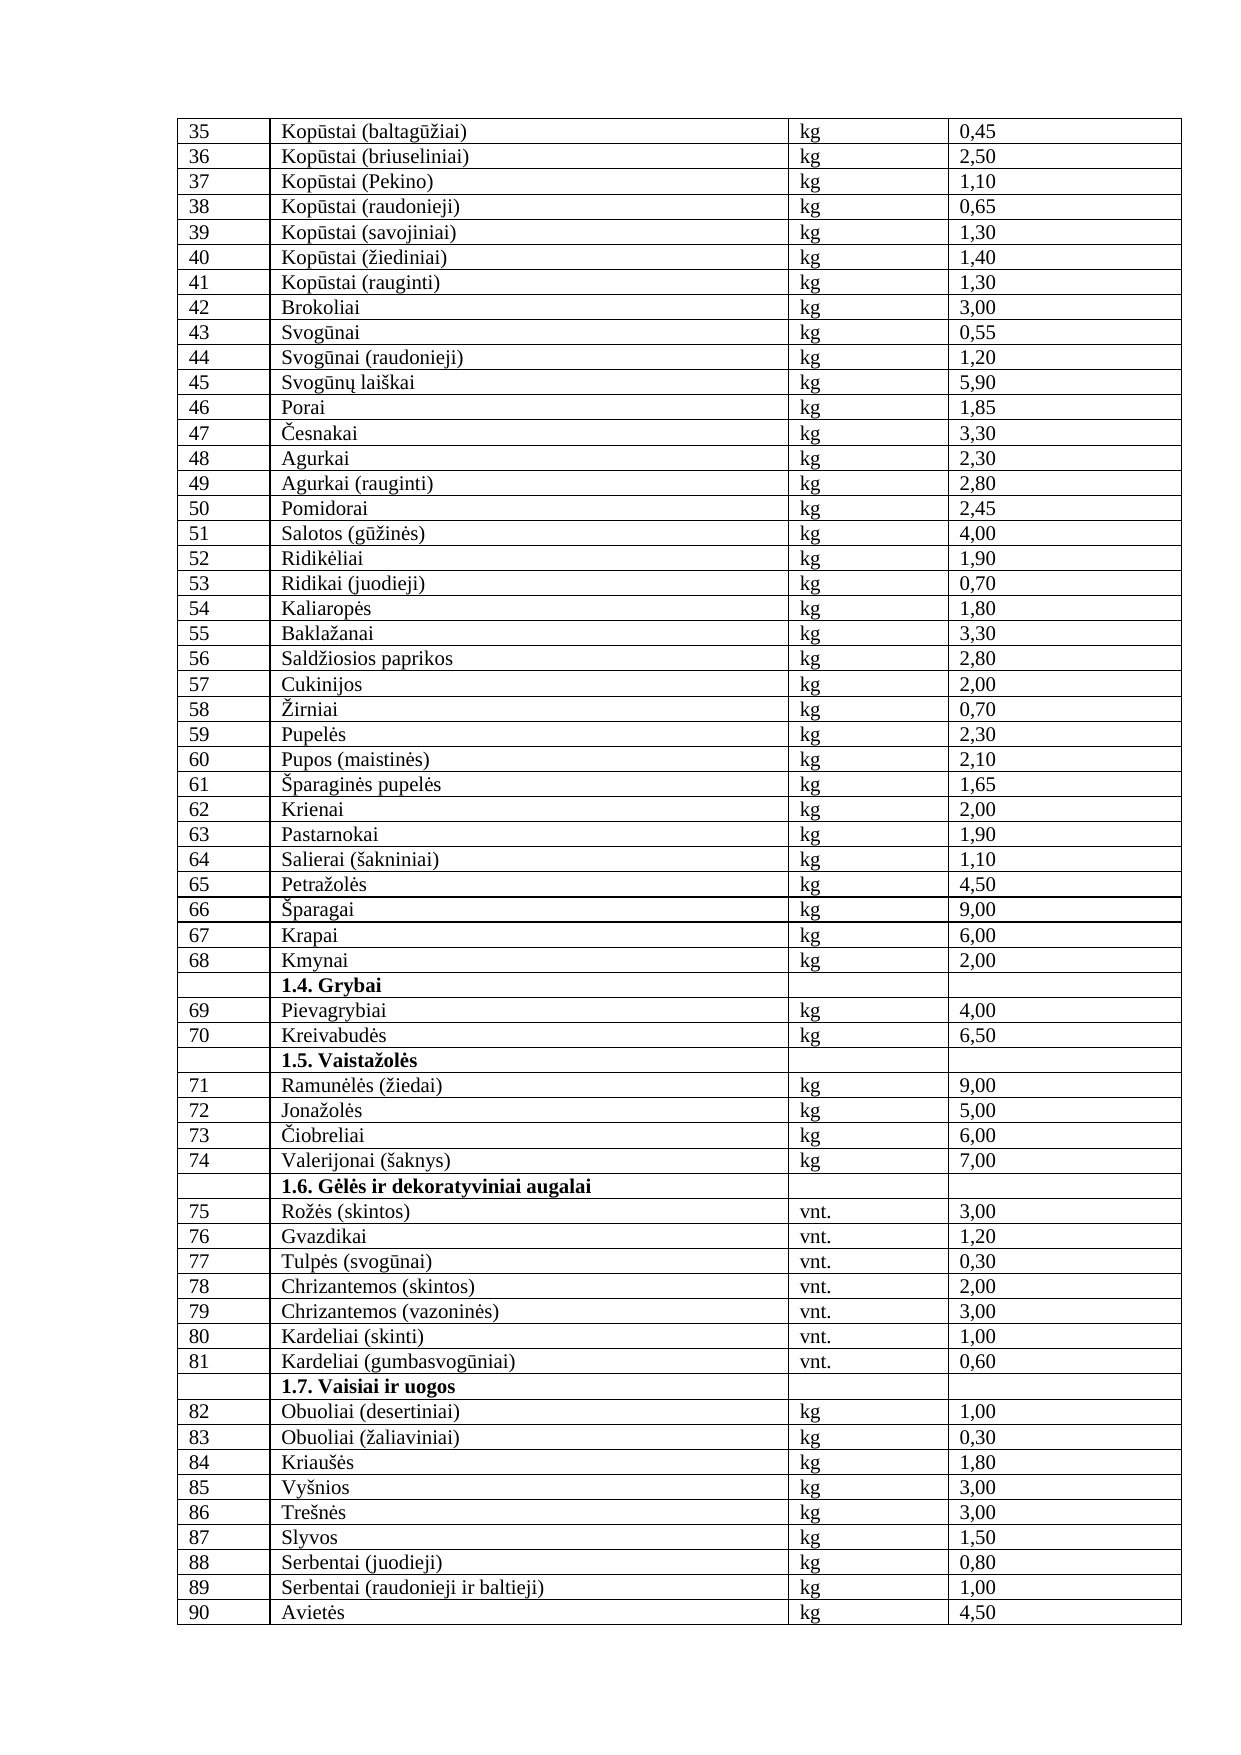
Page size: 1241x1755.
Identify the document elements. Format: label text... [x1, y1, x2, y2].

table_cell Porai [271, 395, 788, 419]
table_cell Ridikai (juodieji) [271, 571, 788, 595]
table_cell 89 [178, 1575, 269, 1599]
table_cell kg [789, 1575, 948, 1599]
table_cell 73 [178, 1123, 269, 1147]
table_cell 69 [178, 998, 269, 1022]
table_cell Petražolės [271, 872, 788, 896]
table_cell 0,30 [949, 1249, 1181, 1273]
table_cell 82 [178, 1400, 269, 1423]
table_cell kg [789, 1450, 948, 1474]
table_cell kg [789, 496, 948, 520]
table_cell 76 [178, 1224, 269, 1248]
table_cell 1.6. Gėlės ir dekoratyviniai augalai [271, 1174, 788, 1198]
table_cell 0,60 [949, 1349, 1181, 1373]
table_cell 86 [178, 1500, 269, 1524]
table_cell 2,45 [949, 496, 1181, 520]
table_cell 0,30 [949, 1425, 1181, 1449]
table_cell 1,85 [949, 395, 1181, 419]
table_cell 52 [178, 546, 269, 570]
table_cell Trešnės [271, 1500, 788, 1524]
table_cell 6,00 [949, 923, 1181, 947]
table_cell 84 [178, 1450, 269, 1474]
table_cell 1,90 [949, 822, 1181, 846]
table_cell 83 [178, 1425, 269, 1449]
table_cell kg [789, 998, 948, 1022]
table_cell Baklažanai [271, 621, 788, 645]
table_cell 80 [178, 1324, 269, 1348]
table_cell 56 [178, 646, 269, 670]
table_cell 1.7. Vaisiai ir uogos [271, 1374, 788, 1398]
table_cell 48 [178, 446, 269, 469]
table_cell [949, 1174, 1181, 1198]
table_cell 1,65 [949, 772, 1181, 796]
table_cell Pupelės [271, 722, 788, 746]
table_cell kg [789, 697, 948, 721]
table_cell Chrizantemos (skintos) [271, 1274, 788, 1298]
table_cell 5,00 [949, 1098, 1181, 1122]
table_cell Pomidorai [271, 496, 788, 520]
table_cell [178, 1374, 269, 1398]
table_cell Valerijonai (šaknys) [271, 1149, 788, 1172]
table_cell kg [789, 671, 948, 696]
table_cell Gvazdikai [271, 1224, 788, 1248]
table_cell Rožės (skintos) [271, 1199, 788, 1223]
table_cell [178, 1174, 269, 1198]
table_cell 3,00 [949, 1199, 1181, 1223]
table_cell kg [789, 797, 948, 821]
table_cell 37 [178, 169, 269, 193]
table_cell Obuoliai (žaliaviniai) [271, 1425, 788, 1449]
table_cell Kardeliai (gumbasvogūniai) [271, 1349, 788, 1373]
table_cell kg [789, 1475, 948, 1499]
table_cell 6,50 [949, 1023, 1181, 1047]
table_cell 0,55 [949, 320, 1181, 344]
table_cell [789, 1048, 948, 1072]
table_cell Svogūnai [271, 320, 788, 344]
table_cell Saldžiosios paprikos [271, 646, 788, 670]
table_cell kg [789, 119, 948, 143]
table_cell kg [789, 1500, 948, 1524]
table_cell 49 [178, 471, 269, 495]
table_cell 1,50 [949, 1525, 1181, 1549]
table_cell 3,00 [949, 1299, 1181, 1323]
table_cell [178, 973, 269, 997]
table_cell kg [789, 847, 948, 871]
table_cell 1,80 [949, 596, 1181, 620]
table_cell kg [789, 420, 948, 444]
table_cell 5,90 [949, 370, 1181, 394]
table_cell 45 [178, 370, 269, 394]
table_cell kg [789, 546, 948, 570]
table_cell 9,00 [949, 898, 1181, 921]
table_cell 51 [178, 521, 269, 545]
table_cell [789, 1374, 948, 1398]
table_cell Vyšnios [271, 1475, 788, 1499]
table_cell 72 [178, 1098, 269, 1122]
table_cell 3,00 [949, 295, 1181, 319]
table_cell kg [789, 1098, 948, 1122]
table_cell Agurkai (rauginti) [271, 471, 788, 495]
table_cell [178, 1048, 269, 1072]
table_cell 68 [178, 948, 269, 972]
table_cell Žirniai [271, 697, 788, 721]
table_cell kg [789, 295, 948, 319]
table_cell kg [789, 169, 948, 193]
table_cell 61 [178, 772, 269, 796]
table_cell kg [789, 521, 948, 545]
table_cell 70 [178, 1023, 269, 1047]
table_cell 39 [178, 220, 269, 244]
table_cell 47 [178, 420, 269, 444]
table_cell kg [789, 195, 948, 218]
table_cell kg [789, 772, 948, 796]
table_cell 1,20 [949, 345, 1181, 369]
table_cell 57 [178, 671, 269, 696]
table_cell vnt. [789, 1224, 948, 1248]
table_cell Slyvos [271, 1525, 788, 1549]
table_cell kg [789, 948, 948, 972]
table_cell 54 [178, 596, 269, 620]
table_cell Salierai (šakniniai) [271, 847, 788, 871]
table_cell 7,00 [949, 1149, 1181, 1172]
table_cell vnt. [789, 1199, 948, 1223]
table_cell 1.4. Grybai [271, 973, 788, 997]
table_cell vnt. [789, 1299, 948, 1323]
table_cell kg [789, 1023, 948, 1047]
table_cell 75 [178, 1199, 269, 1223]
table_cell Kreivabudės [271, 1023, 788, 1047]
table_cell 2,80 [949, 646, 1181, 670]
table_cell kg [789, 898, 948, 921]
table_cell Kriaušės [271, 1450, 788, 1474]
table_cell 55 [178, 621, 269, 645]
table_cell Kopūstai (Pekino) [271, 169, 788, 193]
table_cell 4,50 [949, 1600, 1181, 1624]
table_cell 3,00 [949, 1500, 1181, 1524]
table_cell kg [789, 1123, 948, 1147]
table_cell vnt. [789, 1249, 948, 1273]
table_cell Kmynai [271, 948, 788, 972]
table_cell Obuoliai (desertiniai) [271, 1400, 788, 1423]
table_cell 1,10 [949, 169, 1181, 193]
table_cell 2,00 [949, 671, 1181, 696]
table_cell Salotos (gūžinės) [271, 521, 788, 545]
table_cell kg [789, 220, 948, 244]
table_cell kg [789, 395, 948, 419]
table_cell 60 [178, 747, 269, 771]
table_cell vnt. [789, 1274, 948, 1298]
table_cell kg [789, 596, 948, 620]
table_cell 1,90 [949, 546, 1181, 570]
table_cell 53 [178, 571, 269, 595]
table_cell Tulpės (svogūnai) [271, 1249, 788, 1273]
table_cell kg [789, 1525, 948, 1549]
table_cell kg [789, 1425, 948, 1449]
table_cell Agurkai [271, 446, 788, 469]
table_cell vnt. [789, 1349, 948, 1373]
table_cell Svogūnų laiškai [271, 370, 788, 394]
table_cell Kaliaropės [271, 596, 788, 620]
table_cell Krapai [271, 923, 788, 947]
table_cell 2,00 [949, 948, 1181, 972]
table_cell 87 [178, 1525, 269, 1549]
table_cell Pupos (maistinės) [271, 747, 788, 771]
table_cell [789, 973, 948, 997]
table_cell 1,30 [949, 220, 1181, 244]
table_cell 66 [178, 898, 269, 921]
table_cell Jonažolės [271, 1098, 788, 1122]
table_cell 38 [178, 195, 269, 218]
table_cell Česnakai [271, 420, 788, 444]
table_cell [949, 1374, 1181, 1398]
table_cell 58 [178, 697, 269, 721]
table_cell Cukinijos [271, 671, 788, 696]
table_cell 88 [178, 1550, 269, 1574]
table_cell Ridikėliai [271, 546, 788, 570]
table_cell 0,80 [949, 1550, 1181, 1574]
table_cell 41 [178, 270, 269, 294]
table_cell 67 [178, 923, 269, 947]
table_cell 1,20 [949, 1224, 1181, 1248]
table_cell Pievagrybiai [271, 998, 788, 1022]
table_cell 2,50 [949, 144, 1181, 168]
table_cell kg [789, 1400, 948, 1423]
table_cell Kardeliai (skinti) [271, 1324, 788, 1348]
table_cell kg [789, 747, 948, 771]
table_cell kg [789, 320, 948, 344]
table_cell 4,00 [949, 998, 1181, 1022]
table_cell Čiobreliai [271, 1123, 788, 1147]
table_cell 62 [178, 797, 269, 821]
table_cell 78 [178, 1274, 269, 1298]
table_cell 44 [178, 345, 269, 369]
table_cell Ramunėlės (žiedai) [271, 1073, 788, 1097]
table_cell 2,00 [949, 797, 1181, 821]
table_cell 3,30 [949, 621, 1181, 645]
table_cell 85 [178, 1475, 269, 1499]
table_cell Avietės [271, 1600, 788, 1624]
table_cell 40 [178, 245, 269, 269]
table_cell 43 [178, 320, 269, 344]
table_cell 4,50 [949, 872, 1181, 896]
table_cell Krienai [271, 797, 788, 821]
table_cell 64 [178, 847, 269, 871]
table_cell kg [789, 345, 948, 369]
table_cell 79 [178, 1299, 269, 1323]
table_cell Kopūstai (savojiniai) [271, 220, 788, 244]
table_cell Kopūstai (žiediniai) [271, 245, 788, 269]
table_cell kg [789, 822, 948, 846]
table_cell Šparaginės pupelės [271, 772, 788, 796]
table_cell kg [789, 245, 948, 269]
table_cell 0,70 [949, 697, 1181, 721]
table_cell 59 [178, 722, 269, 746]
table_cell kg [789, 872, 948, 896]
table_cell [949, 1048, 1181, 1072]
table_cell kg [789, 1073, 948, 1097]
table_cell 71 [178, 1073, 269, 1097]
table_cell 0,65 [949, 195, 1181, 218]
table_cell kg [789, 646, 948, 670]
table_cell Kopūstai (raudonieji) [271, 195, 788, 218]
table_cell 65 [178, 872, 269, 896]
table_cell 74 [178, 1149, 269, 1172]
table_cell kg [789, 923, 948, 947]
table_cell kg [789, 1600, 948, 1624]
table_cell 0,45 [949, 119, 1181, 143]
table_cell 1.5. Vaistažolės [271, 1048, 788, 1072]
table_cell 50 [178, 496, 269, 520]
table_cell Kopūstai (rauginti) [271, 270, 788, 294]
table_cell 2,80 [949, 471, 1181, 495]
table_cell kg [789, 1550, 948, 1574]
table_cell [949, 973, 1181, 997]
table_cell 1,00 [949, 1575, 1181, 1599]
table_cell 2,30 [949, 722, 1181, 746]
table_cell 1,00 [949, 1324, 1181, 1348]
table_cell Svogūnai (raudonieji) [271, 345, 788, 369]
table_cell Kopūstai (briuseliniai) [271, 144, 788, 168]
table_cell 35 [178, 119, 269, 143]
table_cell 9,00 [949, 1073, 1181, 1097]
table_cell Serbentai (juodieji) [271, 1550, 788, 1574]
table_cell vnt. [789, 1324, 948, 1348]
table_cell Kopūstai (baltagūžiai) [271, 119, 788, 143]
table_cell 1,00 [949, 1400, 1181, 1423]
table_cell kg [789, 370, 948, 394]
table_cell 4,00 [949, 521, 1181, 545]
table_cell kg [789, 1149, 948, 1172]
table_cell kg [789, 722, 948, 746]
table_cell 63 [178, 822, 269, 846]
table_cell 36 [178, 144, 269, 168]
table_cell Chrizantemos (vazoninės) [271, 1299, 788, 1323]
table_cell 2,30 [949, 446, 1181, 469]
table_cell Pastarnokai [271, 822, 788, 846]
table_cell kg [789, 471, 948, 495]
table_cell Šparagai [271, 898, 788, 921]
table_cell 1,30 [949, 270, 1181, 294]
table_cell 3,30 [949, 420, 1181, 444]
table_cell 1,40 [949, 245, 1181, 269]
table_cell 90 [178, 1600, 269, 1624]
table_cell 81 [178, 1349, 269, 1373]
table_cell 1,10 [949, 847, 1181, 871]
table_cell 46 [178, 395, 269, 419]
table_cell kg [789, 270, 948, 294]
table_cell [789, 1174, 948, 1198]
table_cell kg [789, 621, 948, 645]
table_cell 2,10 [949, 747, 1181, 771]
table_cell 1,80 [949, 1450, 1181, 1474]
table_cell Serbentai (raudonieji ir baltieji) [271, 1575, 788, 1599]
table_cell Brokoliai [271, 295, 788, 319]
table_cell 42 [178, 295, 269, 319]
table_cell kg [789, 571, 948, 595]
table_cell kg [789, 446, 948, 469]
table_cell 6,00 [949, 1123, 1181, 1147]
table_cell 2,00 [949, 1274, 1181, 1298]
table_cell 0,70 [949, 571, 1181, 595]
table_cell kg [789, 144, 948, 168]
table_cell 3,00 [949, 1475, 1181, 1499]
table_cell 77 [178, 1249, 269, 1273]
